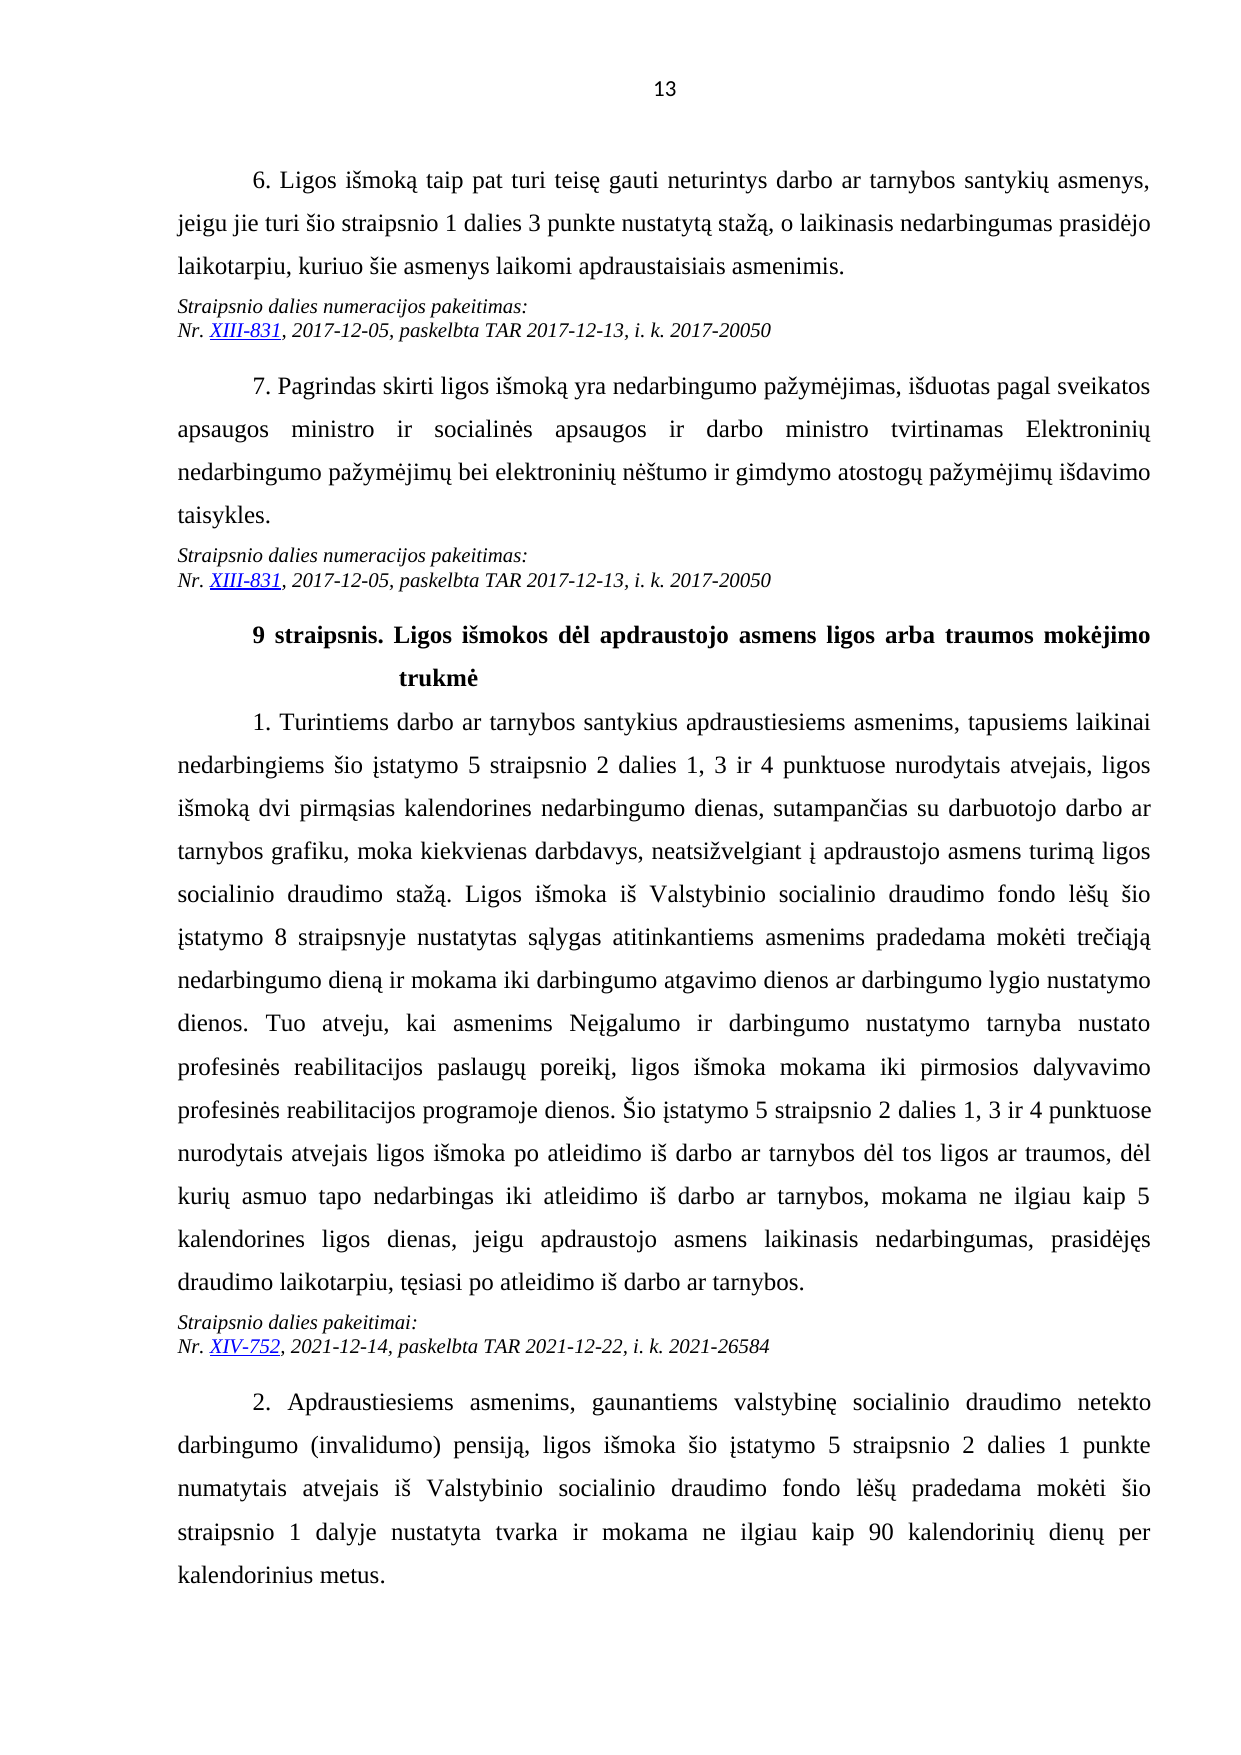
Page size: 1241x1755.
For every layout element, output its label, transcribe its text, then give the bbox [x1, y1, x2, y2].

text 2. Apdraustiesiems asmenims, gaunantiems valstybinę socialinio draudimo netekto darbingumo (invalidumo) pensiją, ligos išmoka šio įstatymo 5 straipsnio 2 dalies 1 punkte numatytais atvejais iš Valstybinio socialinio draudimo fondo lėšų pradedama mokėti šio straipsnio 1 dalyje nustatyta tvarka ir mokama ne ilgiau kaip 90 kalendorinių dienų per kalendorinius metus. [177, 1387, 1152, 1588]
text Nr. XIII-831, 2017-12-05, paskelbta TAR 2017-12-13, i. k. 2017-20050 [177, 318, 1152, 342]
text Nr. XIV-752, 2021-12-14, paskelbta TAR 2021-12-22, i. k. 2021-26584 [177, 1334, 1152, 1358]
text 7. Pagrindas skirti ligos išmoką yra nedarbingumo pažymėjimas, išduotas pagal sveikatos apsaugos ministro ir socialinės apsaugos ir darbo ministro tvirtinamas Elektroninių nedarbingumo pažymėjimų bei elektroninių nėštumo ir gimdymo atostogų pažymėjimų išdavimo taisykles. [177, 371, 1152, 529]
text 6. Ligos išmoką taip pat turi teisę gauti neturintys darbo ar tarnybos santykių asmenys, jeigu jie turi šio straipsnio 1 dalies 3 punkte nustatytą stažą, o laikinasis nedarbingumas prasidėjo laikotarpiu, kuriuo šie asmenys laikomi apdraustaisiais asmenimis. [177, 165, 1152, 280]
text Straipsnio dalies numeracijos pakeitimas: [177, 543, 1152, 567]
text Nr. XIII-831, 2017-12-05, paskelbta TAR 2017-12-13, i. k. 2017-20050 [177, 567, 1152, 592]
text Straipsnio dalies numeracijos pakeitimas: [177, 294, 1152, 318]
text 9 straipsnis. Ligos išmokos dėl apdraustojo asmens ligos arba traumos mokėjimo trukmė [252, 620, 1152, 692]
text 1. Turintiems darbo ar tarnybos santykius apdraustiesiems asmenims, tapusiems laikinai nedarbingiems šio įstatymo 5 straipsnio 2 dalies 1, 3 ir 4 punktuose nurodytais atvejais, ligos išmoką dvi pirmąsias kalendorines nedarbingumo dienas, sutampančias su darbuotojo darbo ar tarnybos grafiku, moka kiekvienas darbdavys, neatsižvelgiant į apdraustojo asmens turimą ligos socialinio draudimo stažą. Ligos išmoka iš Valstybinio socialinio draudimo fondo lėšų šio įstatymo 8 straipsnyje nustatytas sąlygas atitinkantiems asmenims pradedama mokėti trečiąją nedarbingumo dieną ir mokama iki darbingumo atgavimo dienos ar darbingumo lygio nustatymo dienos. Tuo atveju, kai asmenims Neįgalumo ir darbingumo nustatymo tarnyba nustato profesinės reabilitacijos paslaugų poreikį, ligos išmoka mokama iki pirmosios dalyvavimo profesinės reabilitacijos programoje dienos. Šio įstatymo 5 straipsnio 2 dalies 1, 3 ir 4 punktuose nurodytais atvejais ligos išmoka po atleidimo iš darbo ar tarnybos dėl tos ligos ar traumos, dėl kurių asmuo tapo nedarbingas iki atleidimo iš darbo ar tarnybos, mokama ne ilgiau kaip 5 kalendorines ligos dienas, jeigu apdraustojo asmens laikinasis nedarbingumas, prasidėjęs draudimo laikotarpiu, tęsiasi po atleidimo iš darbo ar tarnybos. [177, 707, 1152, 1296]
text Straipsnio dalies pakeitimai: [177, 1310, 1152, 1334]
